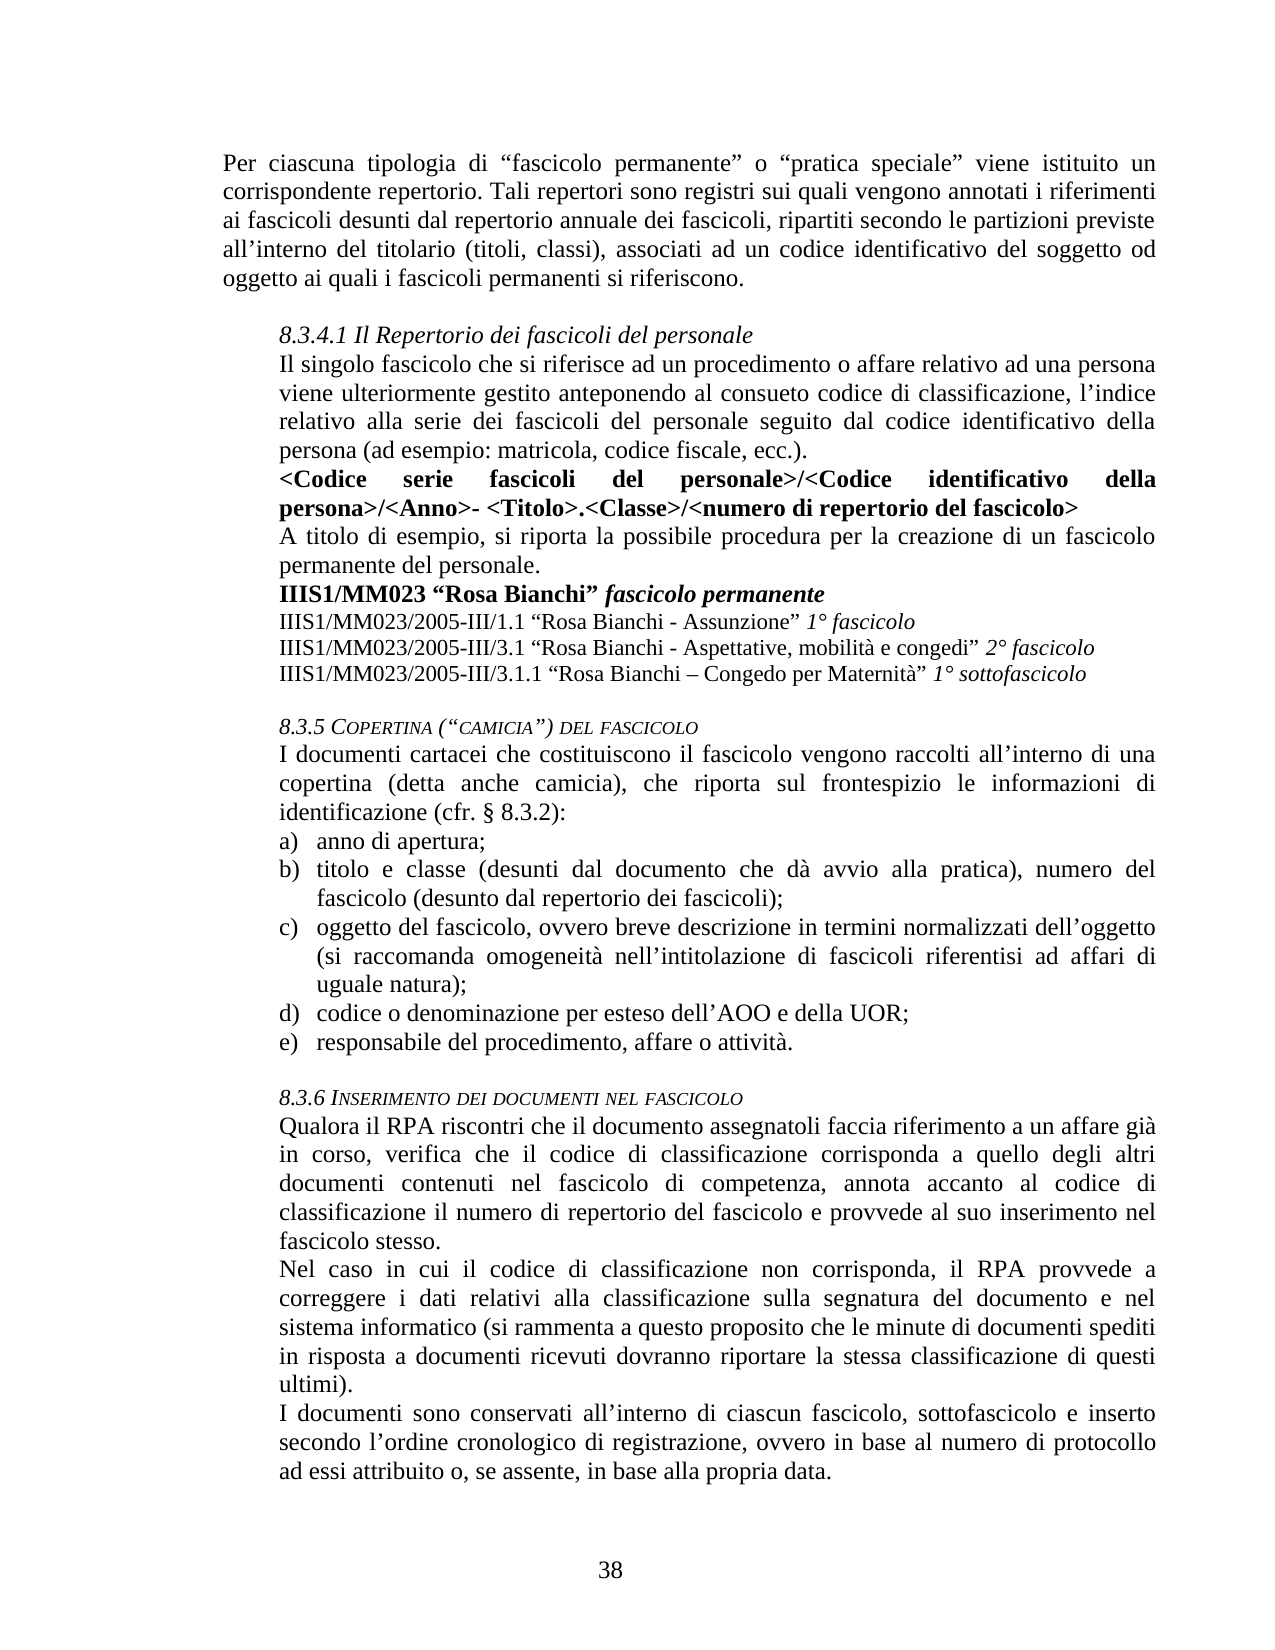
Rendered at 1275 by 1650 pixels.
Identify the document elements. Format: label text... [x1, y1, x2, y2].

text IIIS1/MM023/2005-III/1.1 “Rosa Bianchi - Assunzione” 1° fascicolo [279, 608, 1157, 634]
list codice o denominazione per esteso dell’AOO e della UOR; [279, 998, 1157, 1027]
text A titolo di esempio, si riporta la possibile procedura per la creazione di un fascicolo permanente del personale. [279, 521, 1157, 579]
list oggetto del fascicolo, ovvero breve descrizione in termini normalizzati dell’oggetto (si raccomanda omogeneità nell’intitolazione di fascicoli riferentisi ad affari di uguale natura); [279, 912, 1157, 998]
text IIIS1/MM023/2005-III/3.1.1 “Rosa Bianchi – Congedo per Maternità” 1° sottofascicolo [279, 660, 1157, 687]
text Qualora il RPA riscontri che il documento assegnatoli faccia riferimento a un affare già in corso, verifica che il codice di classificazione corrisponda a quello degli altri documenti contenuti nel fascicolo di competenza, annota accanto al codice di classificazione il numero di repertorio del fascicolo e provvede al suo inserimento nel fascicolo stesso. [279, 1111, 1157, 1254]
list anno di apertura; [279, 826, 1157, 854]
text I documenti cartacei che costituiscono il fascicolo vengono raccolti all’interno di una copertina (detta anche camicia), che riporta sul frontespizio le informazioni di identificazione (cfr. § 8.3.2): [279, 739, 1157, 826]
list responsabile del procedimento, affare o attività. [279, 1027, 1157, 1056]
text 8.3.5 Copertina (“camicia”) del fascicolo [279, 713, 1157, 739]
list titolo e classe (desunti dal documento che dà avvio alla pratica), numero del fascicolo (desunto dal repertorio dei fascicoli); [279, 854, 1157, 912]
text Nel caso in cui il codice di classificazione non corrisponda, il RPA provvede a correggere i dati relativi alla classificazione sulla segnatura del documento e nel sistema informatico (si rammenta a questo proposito che le minute di documenti spediti in risposta a documenti ricevuti dovranno riportare la stessa classificazione di questi ultimi). [279, 1254, 1157, 1398]
text Il singolo fascicolo che si riferisce ad un procedimento o affare relativo ad una persona viene ulteriormente gestito anteponendo al consueto codice di classificazione, l’indice relativo alla serie dei fascicoli del personale seguito dal codice identificativo della persona (ad esempio: matricola, codice fiscale, ecc.). [279, 349, 1157, 464]
text 8.3.4.1 Il Repertorio dei fascicoli del personale [279, 320, 1157, 349]
text 8.3.6 Inserimento dei documenti nel fascicolo [279, 1084, 1157, 1111]
text Per ciascuna tipologia di “fascicolo permanente” o “pratica speciale” viene istituito un corrispondente repertorio. Tali repertori sono registri sui quali vengono annotati i riferimenti ai fascicoli desunti dal repertorio annuale dei fascicoli, ripartiti secondo le partizioni previste all’interno del titolario (titoli, classi), associati ad un codice identificativo del soggetto od oggetto ai quali i fascicoli permanenti si riferiscono. [223, 148, 1157, 291]
text <Codice serie fascicoli del personale>/<Codice identificativo della persona>/<Anno>- <Titolo>.<Classe>/<numero di repertorio del fascicolo> [279, 464, 1157, 521]
text IIIS1/MM023 “Rosa Bianchi” fascicolo permanente [279, 579, 1157, 608]
text I documenti sono conservati all’interno di ciascun fascicolo, sottofascicolo e inserto secondo l’ordine cronologico di registrazione, ovvero in base al numero di protocollo ad essi attribuito o, se assente, in base alla propria data. [279, 1398, 1157, 1484]
text IIIS1/MM023/2005-III/3.1 “Rosa Bianchi - Aspettative, mobilità e congedi” 2° fascicolo [279, 634, 1157, 660]
